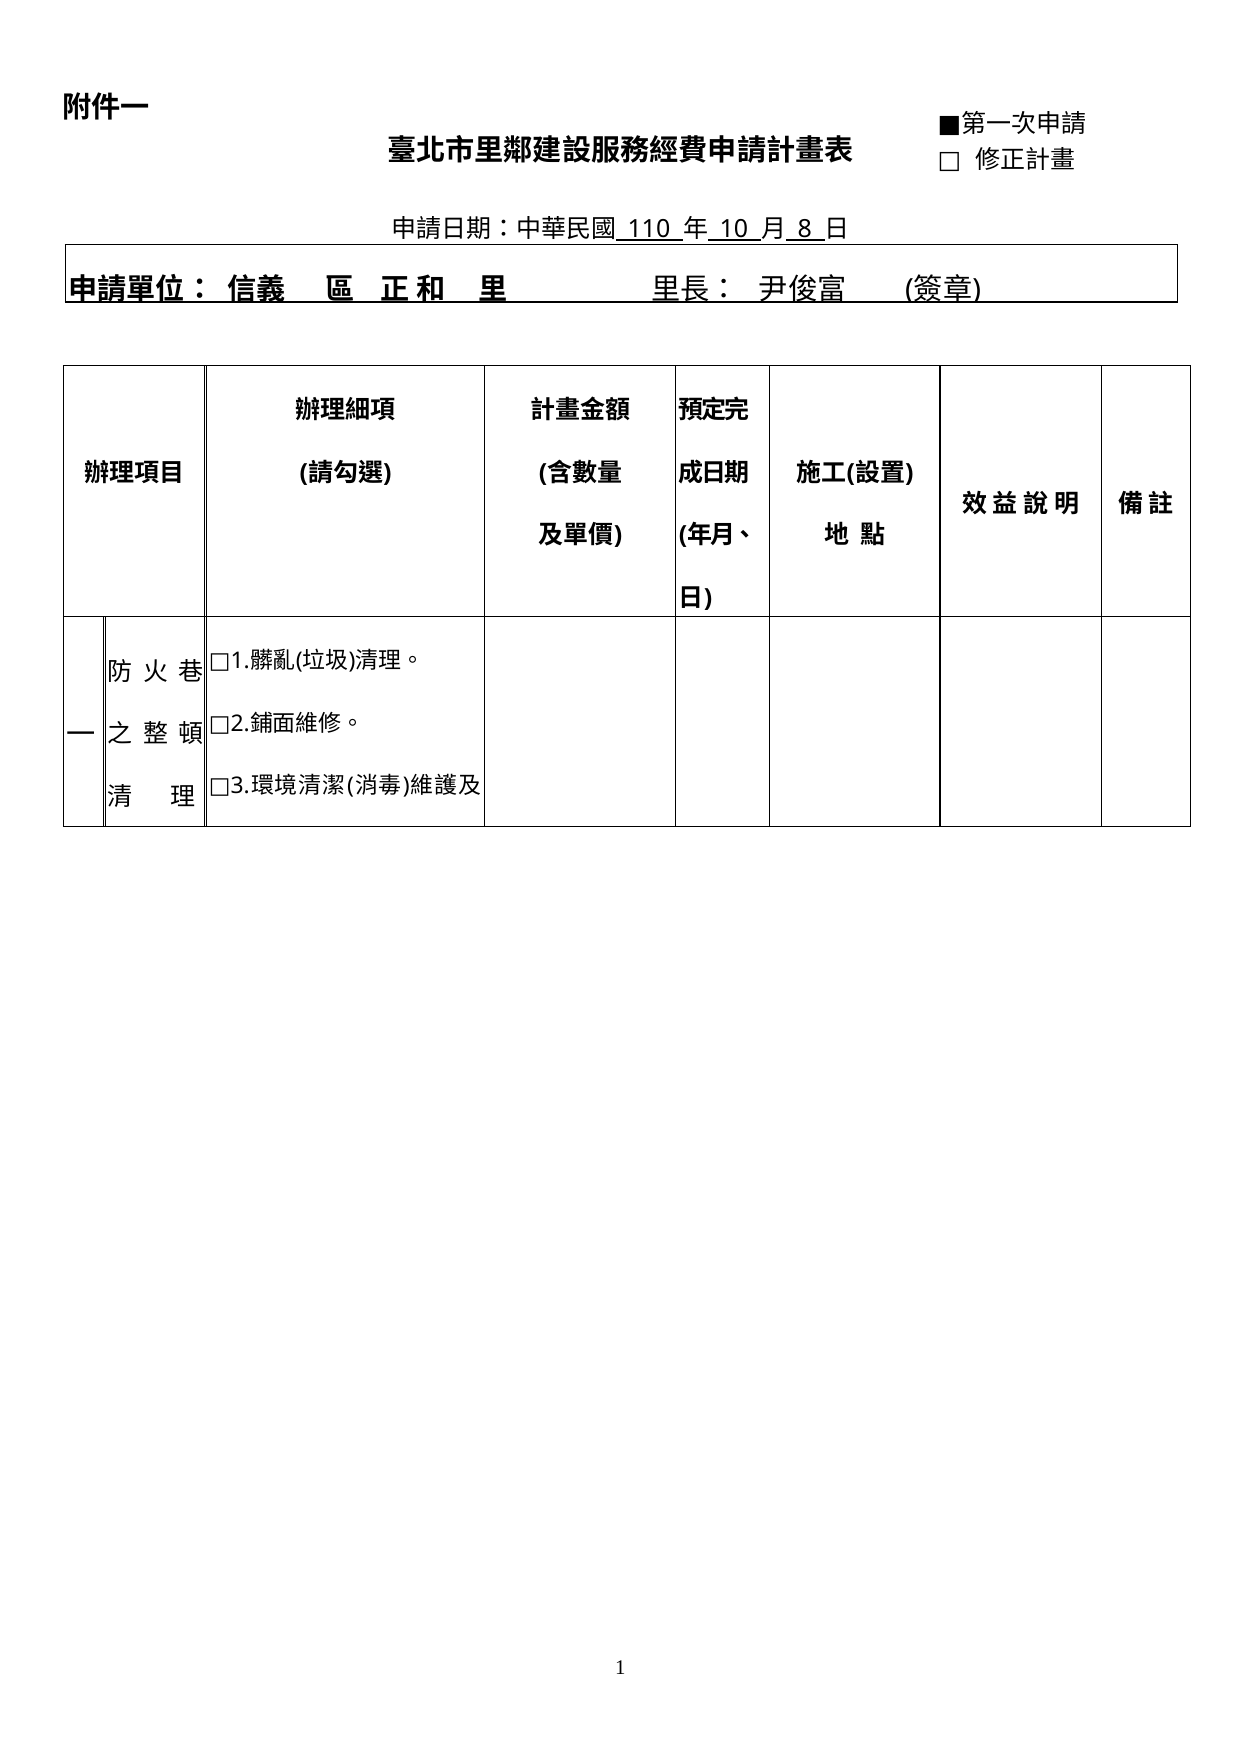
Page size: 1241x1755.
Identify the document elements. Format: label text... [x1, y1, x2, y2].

text [937, 176, 1120, 218]
table_header 施工(設置) 地 點 [770, 366, 939, 616]
table_cell [1102, 617, 1190, 826]
table_header 計畫金額 (含數量 及單價) [485, 366, 675, 616]
table_cell [941, 617, 1101, 826]
table_header 效 益 說 明 [941, 366, 1101, 616]
table_cell [770, 617, 939, 826]
table_header 預定完成日期(年月、日) [676, 366, 769, 616]
table_header 備 註 [1102, 366, 1190, 616]
text 附件一 [62, 84, 635, 126]
table_cell 防火巷之整頓清理 [106, 617, 204, 826]
table_header 申請單位： 信義 區 正 和 里 里長： 尹俊富 (簽章) [66, 245, 1177, 301]
table_cell □1.髒亂(垃圾)清理。 □2.鋪面維修。 □3.環境清潔(消毒)維護及綠、美化（材料、花材、肥料、工資）。 □4.其他有關整頓工作用途。 [207, 617, 484, 826]
text 臺北市里鄰建設服務經費申請計畫表 [187, 126, 937, 168]
list 修正計畫 [937, 140, 1120, 176]
table_cell 一 [64, 617, 103, 826]
table_cell [676, 617, 769, 826]
table_cell [485, 617, 675, 826]
table_header 辦理細項 (請勾選) [207, 366, 484, 616]
table_header 辦理項目 [64, 366, 204, 616]
text 申請日期：中華民國 110 年 10 月 8 日 [187, 208, 1053, 244]
text ■第一次申請 [937, 103, 1120, 140]
